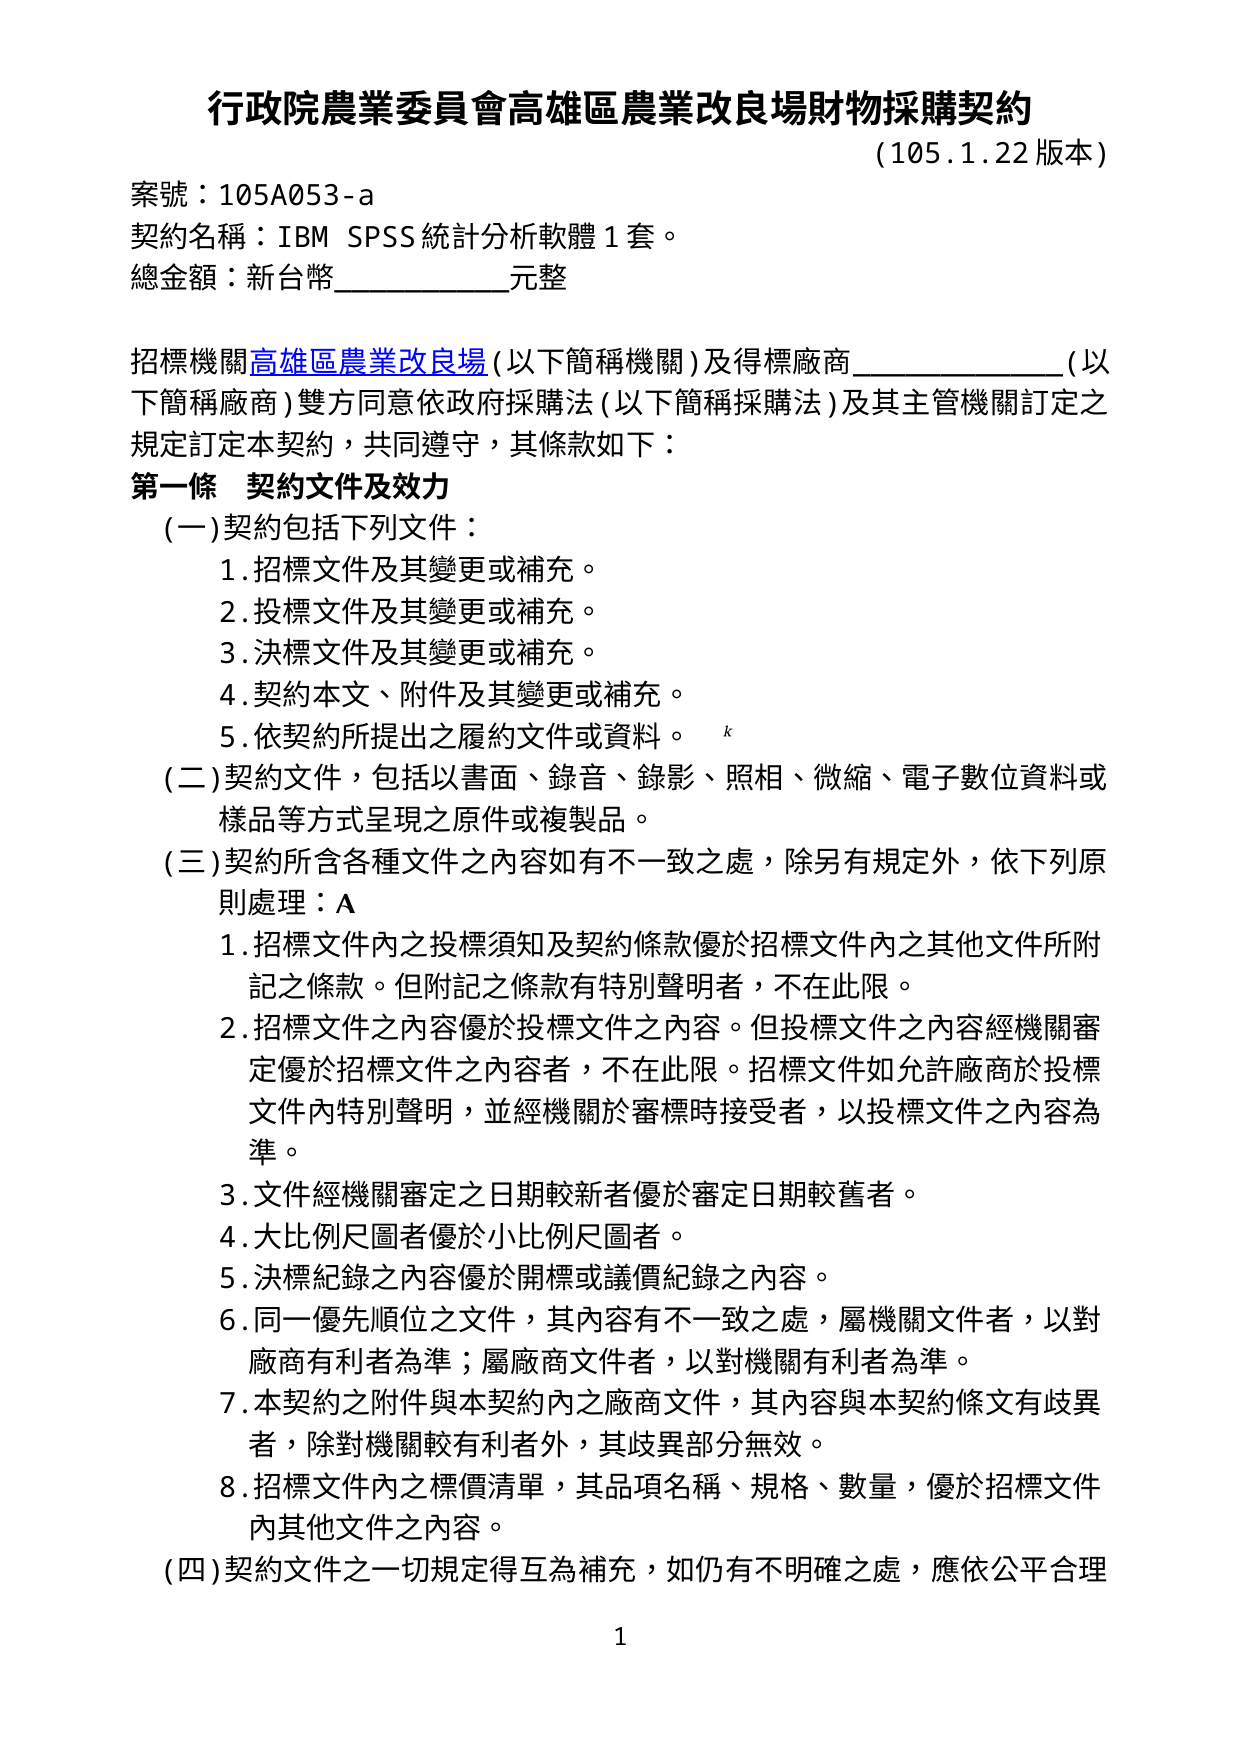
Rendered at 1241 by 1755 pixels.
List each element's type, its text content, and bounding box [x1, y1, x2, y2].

text (一)契約包括下列文件： [159, 505, 1110, 547]
text 招標機關高雄區農業改良場(以下簡稱機關)及得標廠商____________(以下簡稱廠商)雙方同意依政府採購法(以下簡稱採購法)及其主管機關訂定之規定訂定本契約，共同遵守，其條款如下： [130, 339, 1110, 464]
text 第一條 契約文件及效力 [130, 464, 1110, 505]
text 1.招標文件及其變更或補充。 [218, 547, 1104, 589]
text 6.同一優先順位之文件，其內容有不一致之處，屬機關文件者，以對廠商有利者為準；屬廠商文件者，以對機關有利者為準。 [218, 1297, 1104, 1380]
text 3.決標文件及其變更或補充。 [218, 630, 1104, 672]
text (105.1.22版本) [130, 130, 1110, 172]
text 7.本契約之附件與本契約內之廠商文件，其內容與本契約條文有歧異者，除對機關較有利者外，其歧異部分無效。 [218, 1380, 1104, 1464]
text 5.依契約所提出之履約文件或資料。 [218, 714, 1104, 755]
text 行政院農業委員會高雄區農業改良場財物採購契約 [130, 89, 1110, 130]
text 3.文件經機關審定之日期較新者優於審定日期較舊者。 [218, 1172, 1104, 1214]
text 2.投標文件及其變更或補充。 [218, 589, 1104, 630]
text 5.決標紀錄之內容優於開標或議價紀錄之內容。 [218, 1255, 1104, 1297]
text (四)契約文件之一切規定得互為補充，如仍有不明確之處，應依公平合理 [159, 1547, 1110, 1589]
text 8.招標文件內之標價清單，其品項名稱、規格、數量，優於招標文件內其他文件之內容。 [218, 1464, 1104, 1547]
text (二)契約文件，包括以書面、錄音、錄影、照相、微縮、電子數位資料或樣品等方式呈現之原件或複製品。 [159, 755, 1110, 839]
text 案號：105A053-a [130, 172, 1110, 214]
text 2.招標文件之內容優於投標文件之內容。但投標文件之內容經機關審定優於招標文件之內容者，不在此限。招標文件如允許廠商於投標文件內特別聲明，並經機關於審標時接受者，以投標文件之內容為準。 [218, 1005, 1104, 1172]
text 4.契約本文、附件及其變更或補充。 [218, 672, 1104, 714]
text 總金額：新台幣__________元整 [130, 255, 1110, 297]
text 1.招標文件內之投標須知及契約條款優於招標文件內之其他文件所附記之條款。但附記之條款有特別聲明者，不在此限。 [218, 922, 1104, 1005]
text 契約名稱：IBM SPSS統計分析軟體1套。 [130, 214, 1110, 255]
text (三)契約所含各種文件之內容如有不一致之處，除另有規定外，依下列原則處理： [159, 839, 1110, 922]
text 4.大比例尺圖者優於小比例尺圖者。 [218, 1214, 1104, 1255]
